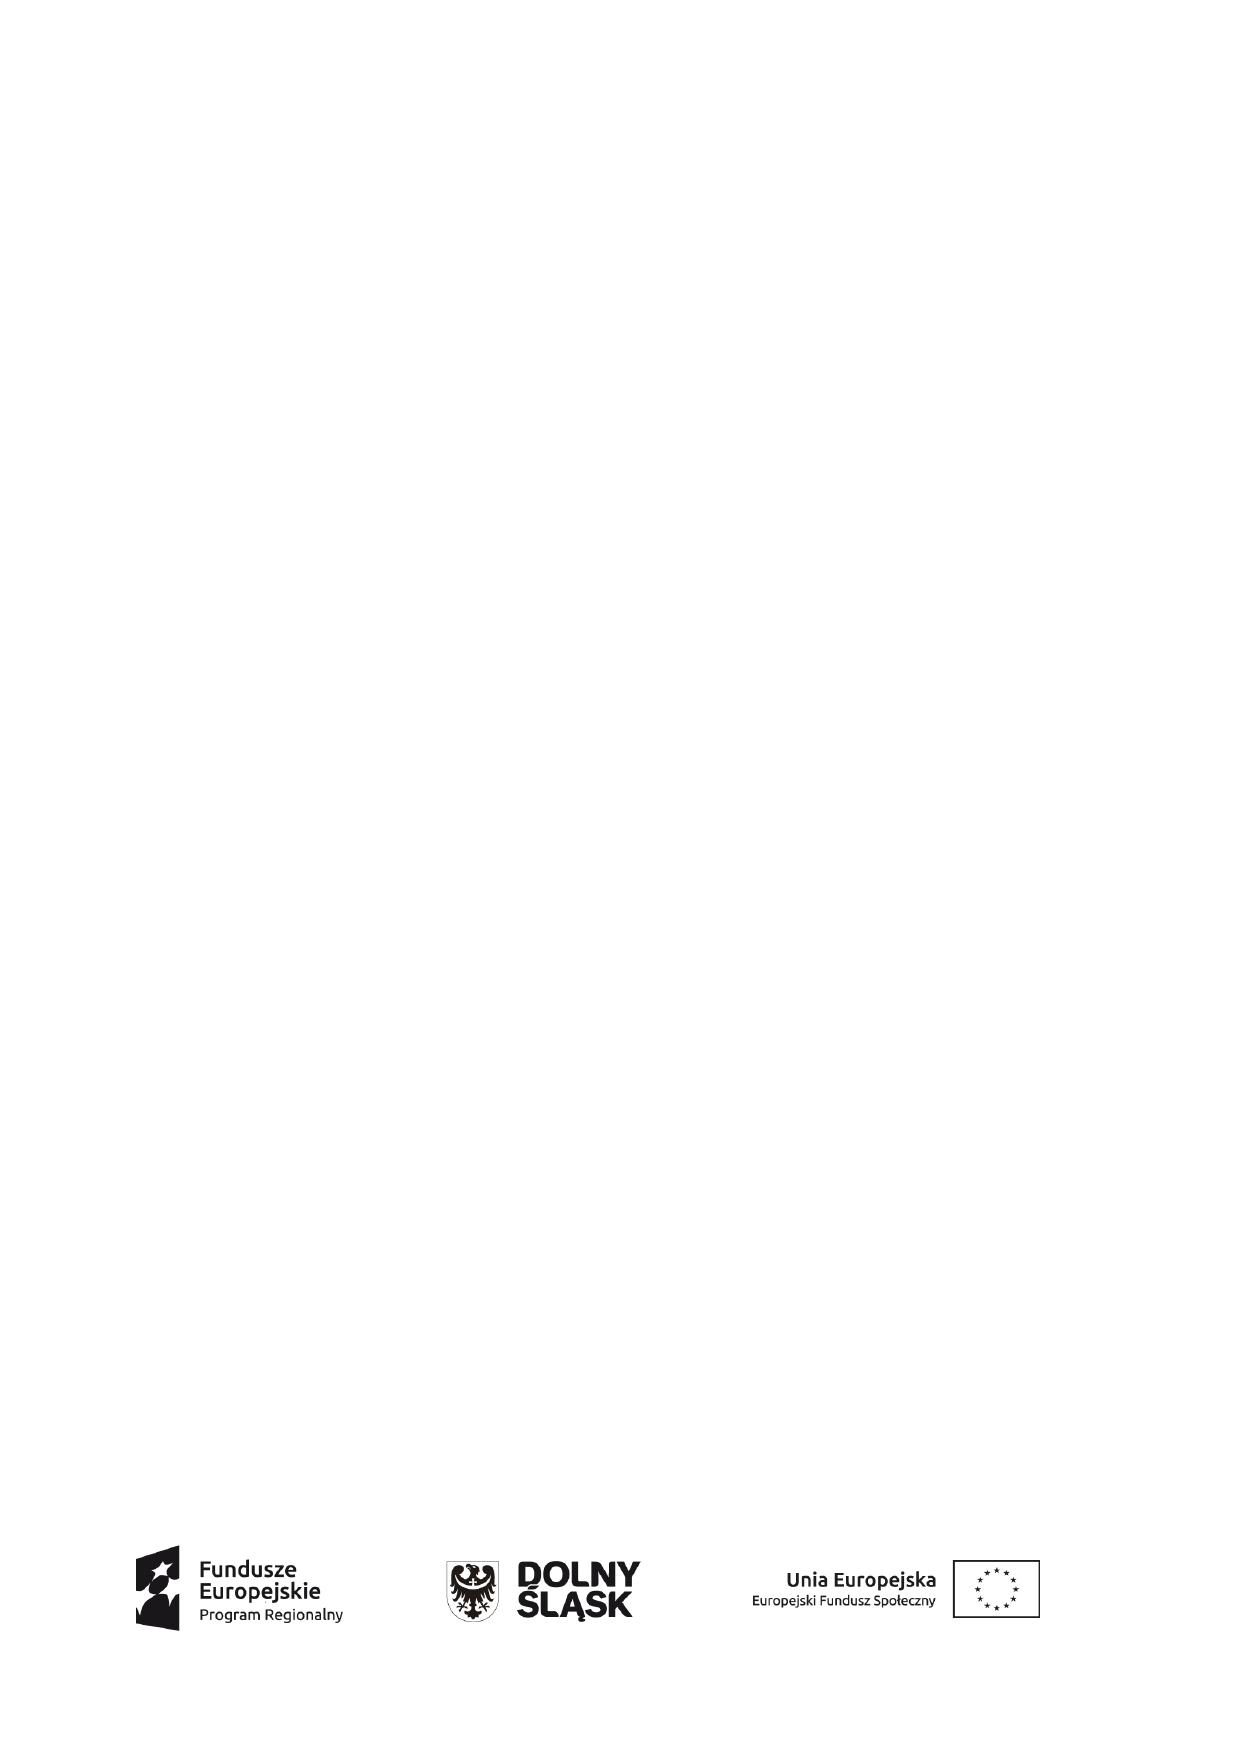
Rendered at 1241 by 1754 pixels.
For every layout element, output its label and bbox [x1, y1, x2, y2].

picture [118, 1542, 1062, 1636]
